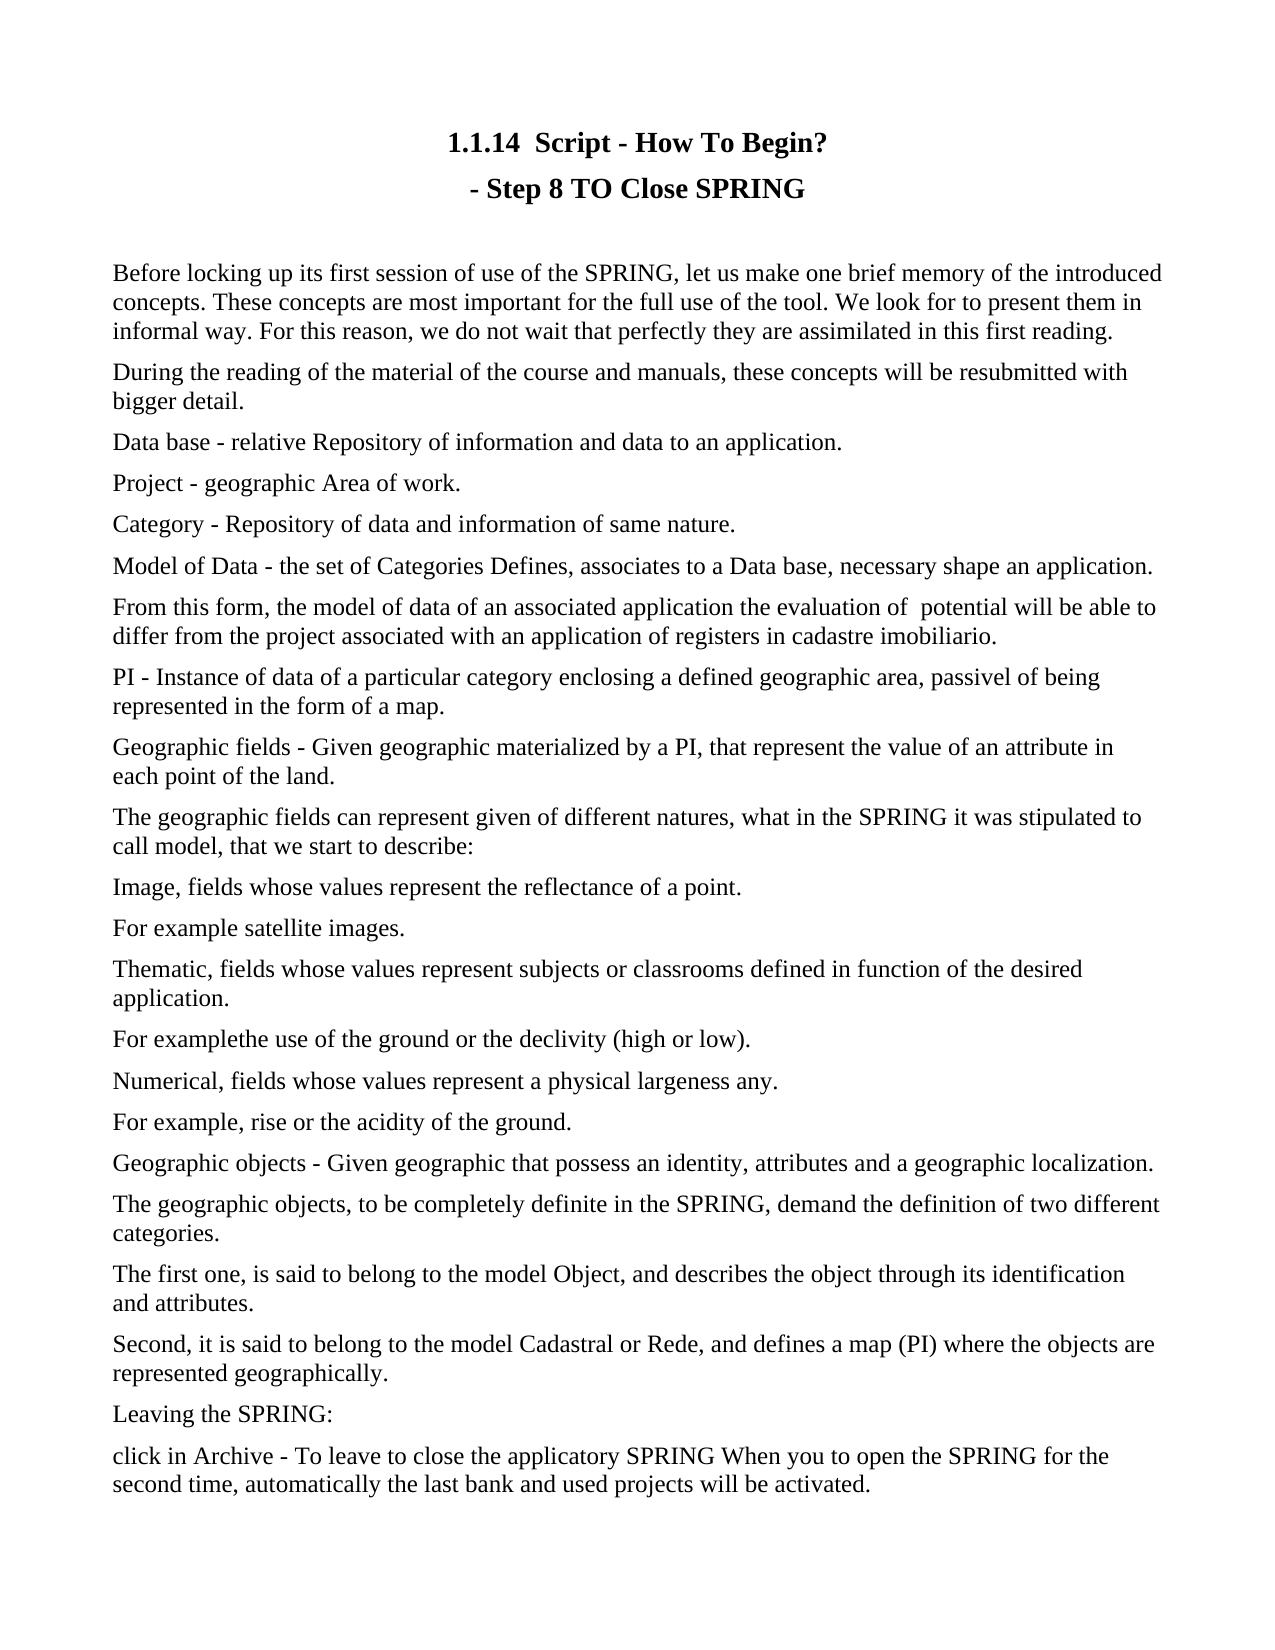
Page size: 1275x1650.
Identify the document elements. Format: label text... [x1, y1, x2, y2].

text Model of Data - the set of Categories Defines, associates to a Data base, necessary shape an application. [112, 551, 1162, 579]
text Numerical, fields whose values represent a physical largeness any. [112, 1066, 1162, 1094]
text Image, fields whose values represent the reflectance of a point. [112, 872, 1162, 901]
text For examplethe use of the ground or the declivity (high or low). [112, 1024, 1162, 1053]
text Data base - relative Repository of information and data to an application. [112, 427, 1162, 456]
text click in Archive - To leave to close the applicatory SPRING When you to open the SPRING for the second time, automatically the last bank and used projects will be activated. [112, 1441, 1162, 1498]
text Leaving the SPRING: [112, 1399, 1162, 1428]
text The first one, is said to belong to the model Object, and describes the object through its identification and attributes. [112, 1259, 1162, 1317]
text For example, rise or the acidity of the ground. [112, 1107, 1162, 1136]
text Before locking up its first session of use of the SPRING, let us make one brief memory of the introduced concepts. These concepts are most important for the full use of the tool. We look for to present them in informal way. For this reason, we do not wait that perfectly they are assimilated in this first reading. [112, 258, 1162, 344]
text Second, it is said to belong to the model Cadastral or Rede, and defines a map (PI) where the objects are represented geographically. [112, 1329, 1162, 1387]
text PI - Instance of data of a particular category enclosing a defined geographic area, passivel of being represented in the form of a map. [112, 662, 1162, 719]
text Category - Repository of data and information of same nature. [112, 509, 1162, 538]
text During the reading of the material of the course and manuals, these concepts will be resubmitted with bigger detail. [112, 357, 1162, 414]
text From this form, the model of data of an associated application the evaluation of potential will be able to differ from the project associated with an application of registers in cadastre imobiliario. [112, 592, 1162, 649]
text - Step 8 TO Close SPRING [112, 171, 1162, 204]
text The geographic fields can represent given of different natures, what in the SPRING it was stipulated to call model, that we start to describe: [112, 802, 1162, 859]
text 1.1.14 Script - How To Begin? [112, 125, 1162, 158]
text The geographic objects, to be completely definite in the SPRING, demand the definition of two different categories. [112, 1189, 1162, 1247]
text Geographic objects - Given geographic that possess an identity, attributes and a geographic localization. [112, 1148, 1162, 1177]
text For example satellite images. [112, 913, 1162, 942]
text Project - geographic Area of work. [112, 468, 1162, 497]
text Thematic, fields whose values represent subjects or classrooms defined in function of the desired application. [112, 954, 1162, 1012]
text Geographic fields - Given geographic materialized by a PI, that represent the value of an attribute in each point of the land. [112, 732, 1162, 789]
